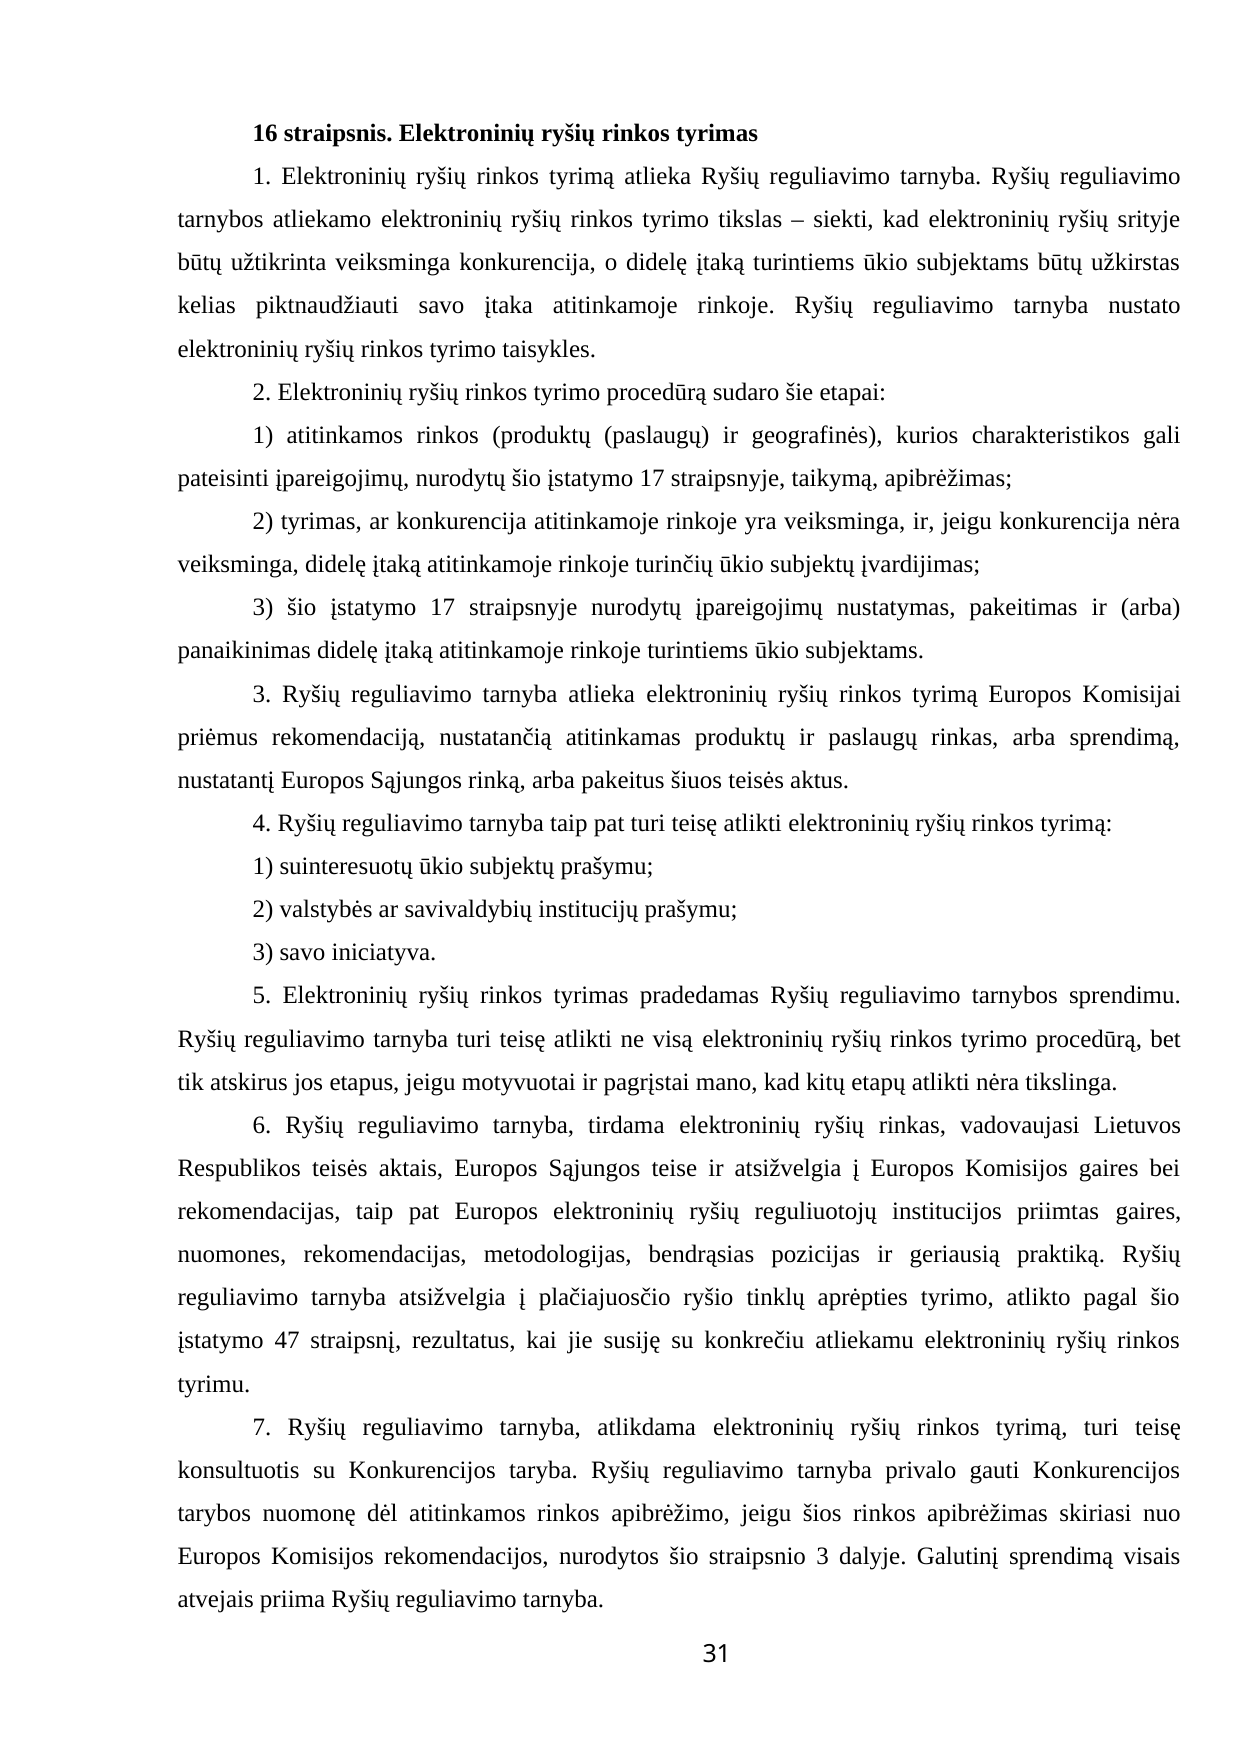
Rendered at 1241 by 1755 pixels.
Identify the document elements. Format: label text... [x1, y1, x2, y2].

text 1) atitinkamos rinkos (produktų (paslaugų) ir geografinės), kurios charakteristikos gali pateisinti įpareigojimų, nurodytų šio įstatymo 17 straipsnyje, taikymą, apibrėžimas; [177, 420, 1181, 492]
text 7. Ryšių reguliavimo tarnyba, atlikdama elektroninių ryšių rinkos tyrimą, turi teisę konsultuotis su Konkurencijos taryba. Ryšių reguliavimo tarnyba privalo gauti Konkurencijos tarybos nuomonę dėl atitinkamos rinkos apibrėžimo, jeigu šios rinkos apibrėžimas skiriasi nuo Europos Komisijos rekomendacijos, nurodytos šio straipsnio 3 dalyje. Galutinį sprendimą visais atvejais priima Ryšių reguliavimo tarnyba. [177, 1412, 1181, 1613]
text 2. Elektroninių ryšių rinkos tyrimo procedūrą sudaro šie etapai: [177, 377, 1181, 406]
text 6. Ryšių reguliavimo tarnyba, tirdama elektroninių ryšių rinkas, vadovaujasi Lietuvos Respublikos teisės aktais, Europos Sąjungos teise ir atsižvelgia į Europos Komisijos gaires bei rekomendacijas, taip pat Europos elektroninių ryšių reguliuotojų institucijos priimtas gaires, nuomones, rekomendacijas, metodologijas, bendrąsias pozicijas ir geriausią praktiką. Ryšių reguliavimo tarnyba atsižvelgia į plačiajuosčio ryšio tinklų aprėpties tyrimo, atlikto pagal šio įstatymo 47 straipsnį, rezultatus, kai jie susiję su konkrečiu atliekamu elektroninių ryšių rinkos tyrimu. [177, 1110, 1181, 1397]
text 1. Elektroninių ryšių rinkos tyrimą atlieka Ryšių reguliavimo tarnyba. Ryšių reguliavimo tarnybos atliekamo elektroninių ryšių rinkos tyrimo tikslas – siekti, kad elektroninių ryšių srityje būtų užtikrinta veiksminga konkurencija, o didelę įtaką turintiems ūkio subjektams būtų užkirstas kelias piktnaudžiauti savo įtaka atitinkamoje rinkoje. Ryšių reguliavimo tarnyba nustato elektroninių ryšių rinkos tyrimo taisykles. [177, 161, 1181, 362]
text 5. Elektroninių ryšių rinkos tyrimas pradedamas Ryšių reguliavimo tarnybos sprendimu. Ryšių reguliavimo tarnyba turi teisę atlikti ne visą elektroninių ryšių rinkos tyrimo procedūrą, bet tik atskirus jos etapus, jeigu motyvuotai ir pagrįstai mano, kad kitų etapų atlikti nėra tikslinga. [177, 981, 1181, 1096]
text 1) suinteresuotų ūkio subjektų prašymu; [177, 851, 1181, 880]
text 3. Ryšių reguliavimo tarnyba atlieka elektroninių ryšių rinkos tyrimą Europos Komisijai priėmus rekomendaciją, nustatančią atitinkamas produktų ir paslaugų rinkas, arba sprendimą, nustatantį Europos Sąjungos rinką, arba pakeitus šiuos teisės aktus. [177, 679, 1181, 794]
text 2) valstybės ar savivaldybių institucijų prašymu; [177, 894, 1181, 923]
text 3) savo iniciatyva. [177, 937, 1181, 966]
text 2) tyrimas, ar konkurencija atitinkamoje rinkoje yra veiksminga, ir, jeigu konkurencija nėra veiksminga, didelę įtaką atitinkamoje rinkoje turinčių ūkio subjektų įvardijimas; [177, 506, 1181, 578]
text 4. Ryšių reguliavimo tarnyba taip pat turi teisę atlikti elektroninių ryšių rinkos tyrimą: [177, 808, 1181, 837]
text 3) šio įstatymo 17 straipsnyje nurodytų įpareigojimų nustatymas, pakeitimas ir (arba) panaikinimas didelę įtaką atitinkamoje rinkoje turintiems ūkio subjektams. [177, 592, 1181, 664]
text 16 straipsnis. Elektroninių ryšių rinkos tyrimas [177, 118, 1181, 147]
